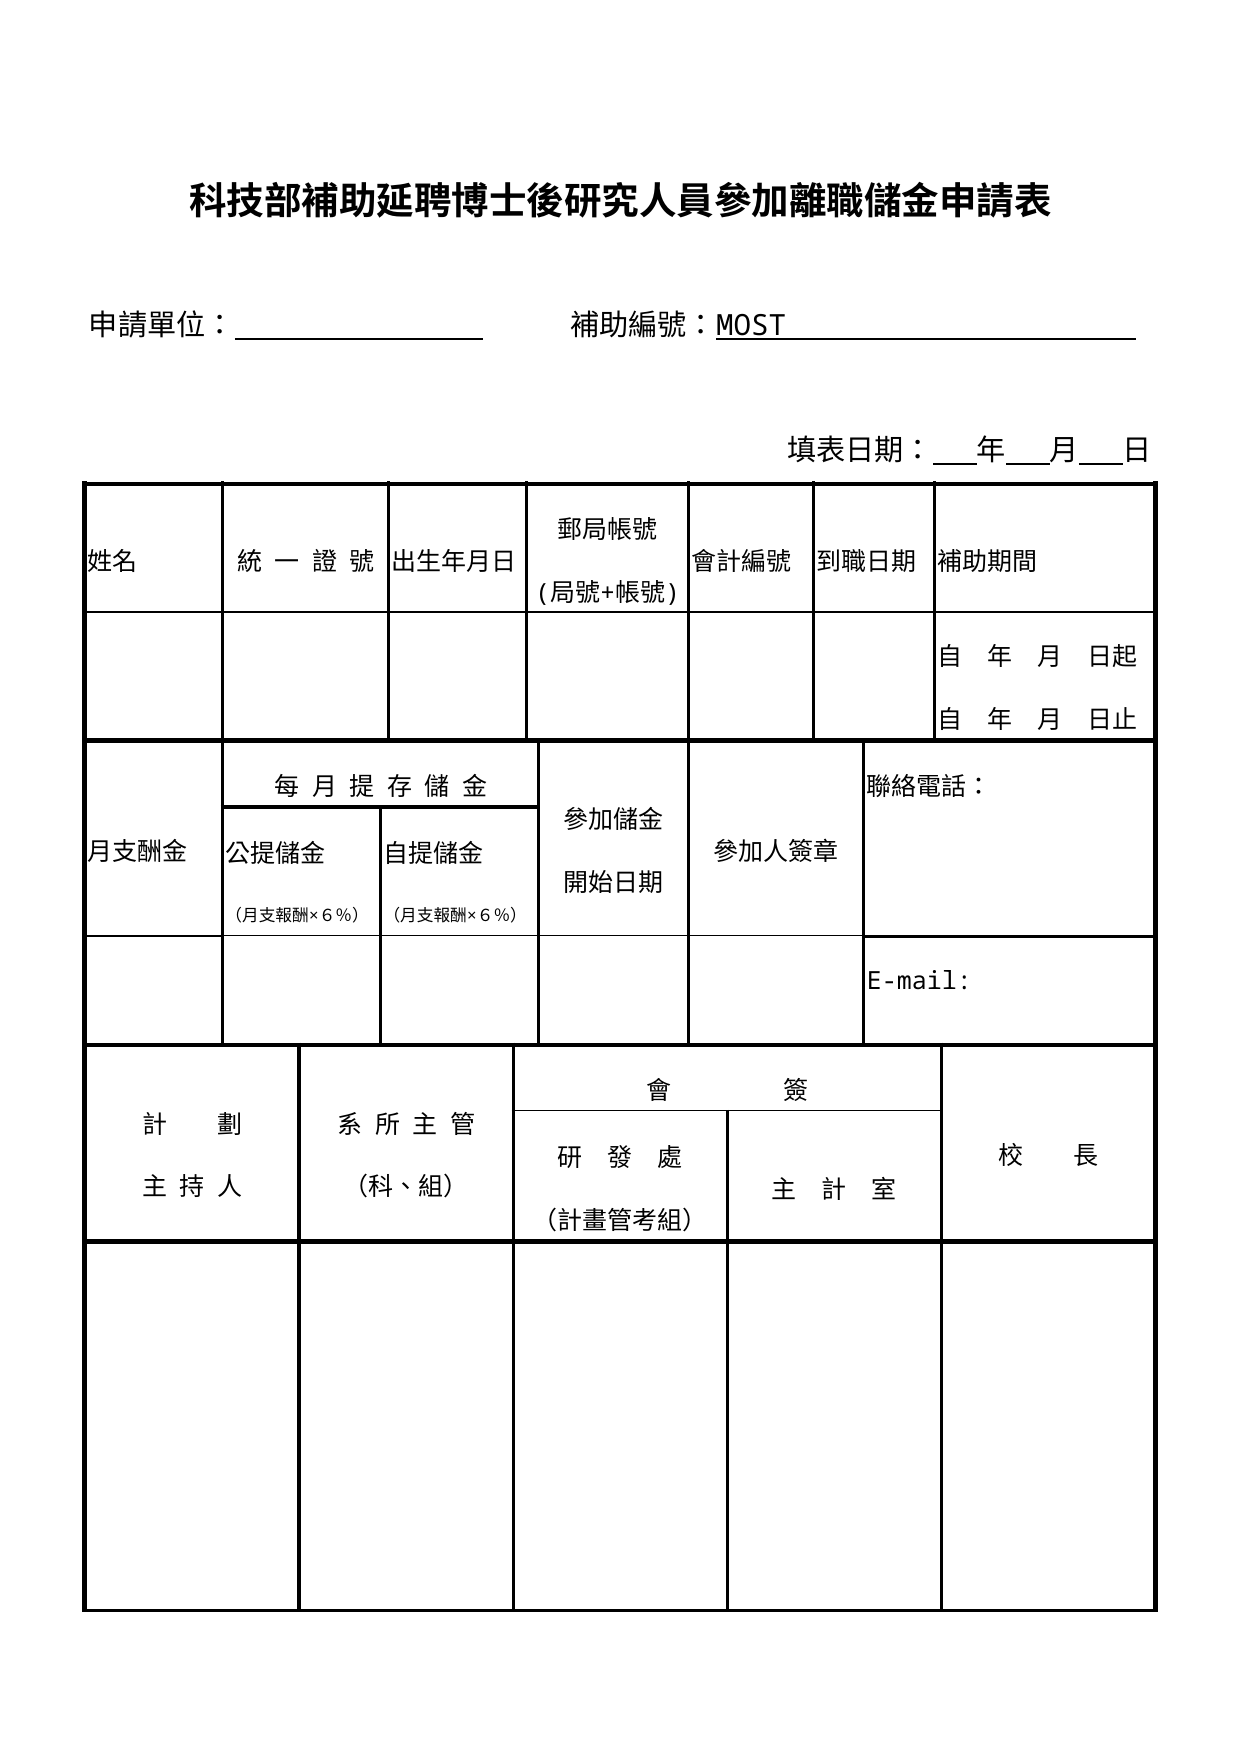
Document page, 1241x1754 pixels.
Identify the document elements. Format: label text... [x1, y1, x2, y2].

table_cell [382, 936, 537, 1042]
table_cell 系 所 主 管 （科、組） [301, 1047, 512, 1239]
table_cell 自提儲金 （月支報酬×６％） [382, 809, 537, 935]
table_cell 校 長 [943, 1047, 1153, 1239]
table_cell 研 發 處 （計畫管考組） [515, 1111, 726, 1239]
table_cell E-mail: [865, 938, 1153, 1042]
table_cell [815, 613, 933, 738]
text 填表日期： 年 月 日 [89, 406, 1152, 469]
table_header 會計編號 [690, 486, 812, 611]
table_header 出生年月日 [390, 486, 525, 611]
table_cell [690, 613, 812, 738]
table_cell 計 劃 主 持 人 [87, 1047, 297, 1239]
text 科技部補助延聘博士後研究人員參加離職儲金申請表 [89, 156, 1152, 219]
table_cell 月支酬金 [87, 743, 221, 935]
table_header 統 一 證 號 [224, 486, 387, 611]
table_header 到職日期 [815, 486, 933, 611]
table_cell [87, 613, 221, 738]
table_header 補助期間 [936, 486, 1153, 611]
table_cell [301, 1244, 512, 1608]
table_cell 主 計 室 [729, 1111, 940, 1239]
table_cell 參加儲金 開始日期 [540, 743, 687, 935]
table_cell [943, 1244, 1153, 1608]
table_cell 參加人簽章 [690, 743, 862, 935]
table_cell [224, 936, 379, 1042]
table_cell [87, 1244, 297, 1608]
table_cell [528, 613, 687, 738]
table_header 姓名 [87, 486, 221, 611]
table_cell 公提儲金 （月支報酬×６％） [224, 809, 379, 935]
table_cell [515, 1244, 726, 1608]
table_cell 會 簽 [515, 1047, 940, 1110]
table_cell [87, 937, 221, 1042]
table_cell [224, 613, 387, 738]
table_cell 自 年 月 日起 自 年 月 日止 [936, 613, 1153, 738]
text 申請單位： 補助編號：MOST [89, 281, 1152, 344]
table_header 郵局帳號 (局號+帳號) [528, 486, 687, 611]
table_cell [540, 936, 687, 1042]
table_cell [690, 936, 862, 1042]
table_cell 聯絡電話： [865, 743, 1153, 935]
table_cell [390, 613, 525, 738]
table_cell 每 月 提 存 儲 金 [224, 743, 537, 805]
table_cell [729, 1244, 940, 1608]
